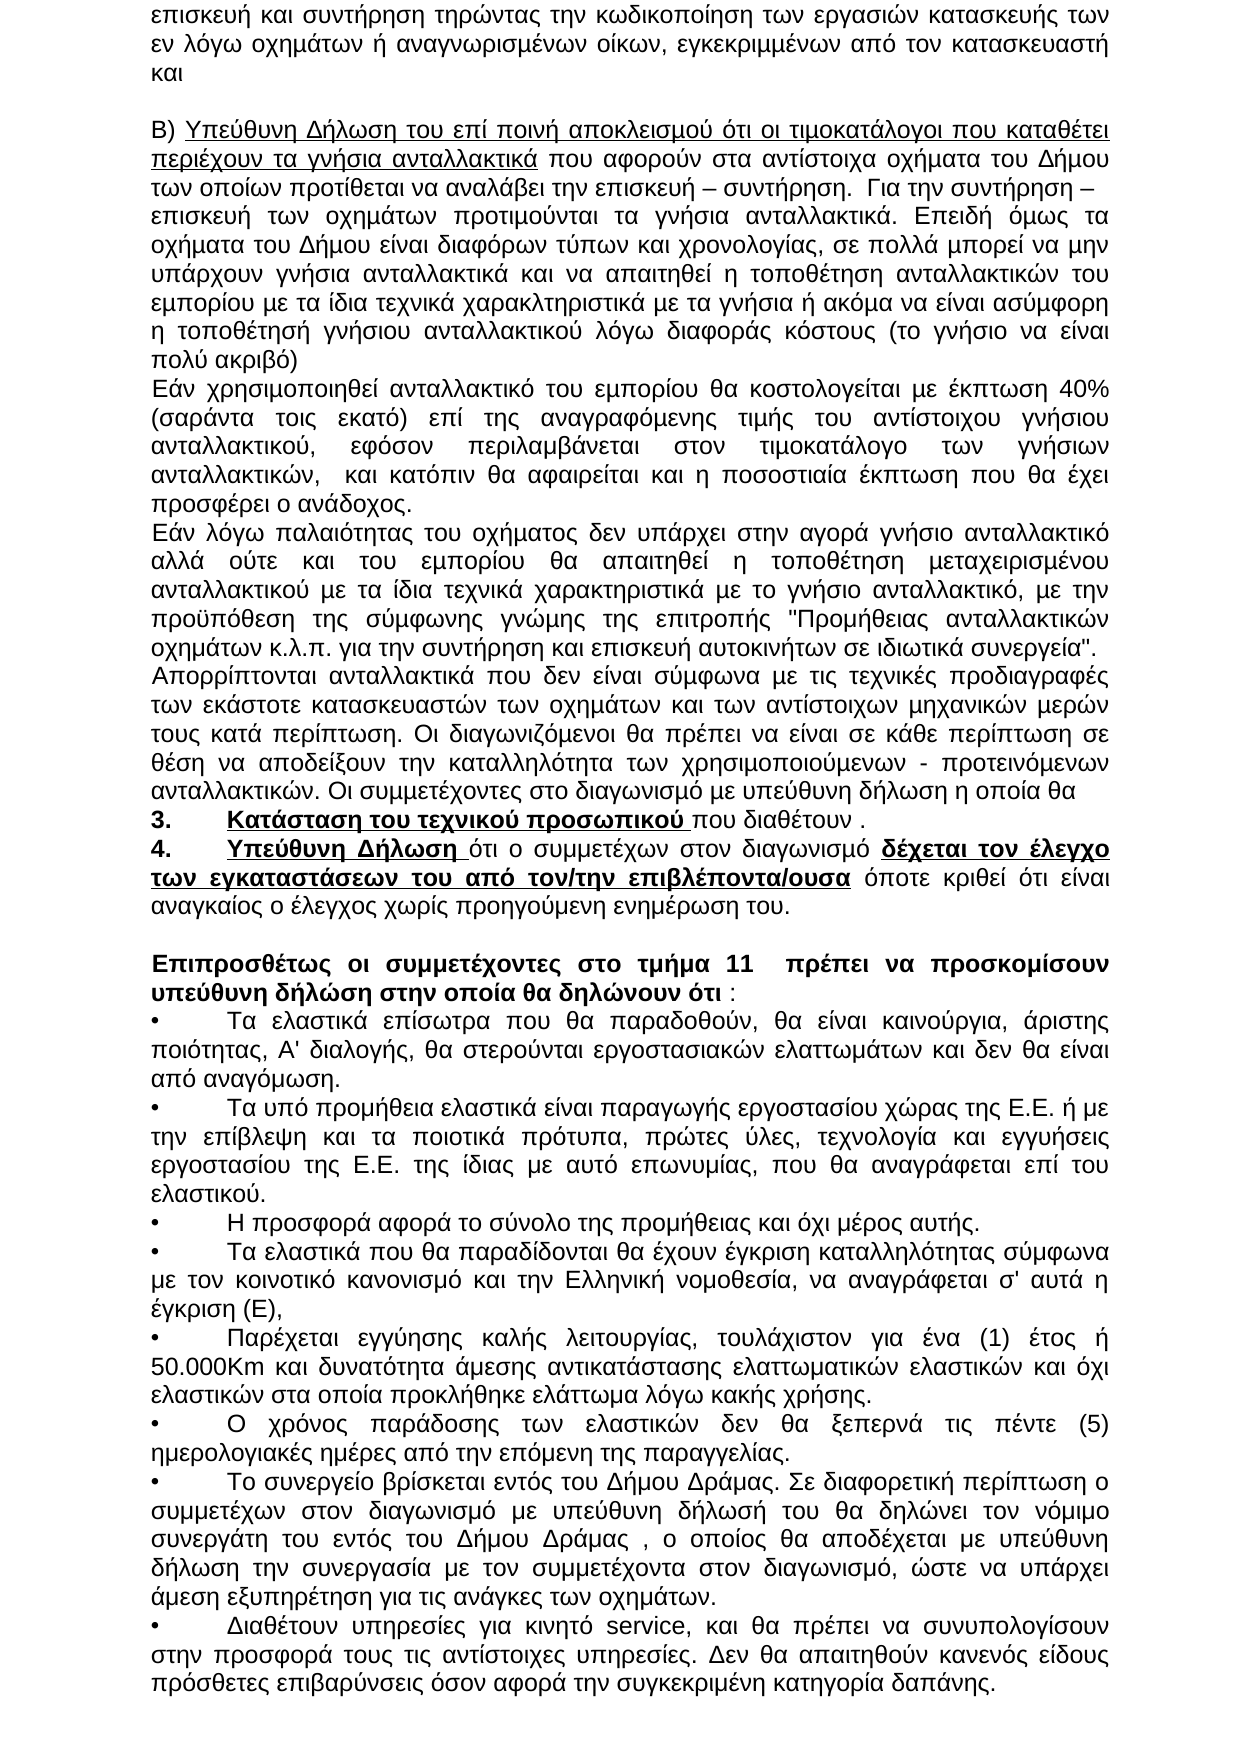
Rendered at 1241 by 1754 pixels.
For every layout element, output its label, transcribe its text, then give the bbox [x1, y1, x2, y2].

list Παρέχεται εγγύησης καλής λειτουργίας, τουλάχιστον για ένα (1) έτος ή 50.000Km και δυνατότητα άμεσης αντικατάστασης ελαττωματικών ελαστικών και όχι ελαστικών στα οποία προκλήθηκε ελάττωμα λόγω κακής χρήσης. [151, 1323, 1110, 1409]
list Τα ελαστικά που θα παραδίδονται θα έχουν έγκριση καταλληλότητας σύμφωνα με τον κοινοτικό κανονισμό και την Ελληνική νομοθεσία, να αναγράφεται σ' αυτά η έγκριση (Ε), [151, 1237, 1110, 1323]
text 3. Κατάσταση του τεχνικού προσωπικού που διαθέτουν . [151, 805, 1110, 834]
text Εάν χρησιµοποιηθεί ανταλλακτικό του εµπορίου θα κοστολογείται µε έκπτωση 40% (σαράντα τοις εκατό) επί της αναγραφόµενης τιµής του αντίστοιχου γνήσιου ανταλλακτικού, εφόσον περιλαμβάνεται στον τιµοκατάλογο των γνήσιων ανταλλακτικών, και κατόπιν θα αφαιρείται και η ποσοστιαία έκπτωση που θα έχει προσφέρει ο ανάδοχος. [151, 374, 1110, 517]
text Β) Υπεύθυνη ∆ήλωση του επί ποινή αποκλεισµού ότι οι τιµοκατάλογοι που καταθέτει περιέχουν τα γνήσια ανταλλακτικά που αφορούν στα αντίστοιχα οχήµατα του ∆ήµου των οποίων προτίθεται να αναλάβει την επισκευή – συντήρηση. Για την συντήρηση – [151, 115, 1110, 201]
text Απορρίπτονται ανταλλακτικά που δεν είναι σύµφωνα µε τις τεχνικές προδιαγραφές των εκάστοτε κατασκευαστών των οχηµάτων και των αντίστοιχων µηχανικών µερών τους κατά περίπτωση. Οι διαγωνιζόµενοι θα πρέπει να είναι σε κάθε περίπτωση σε θέση να αποδείξουν την καταλληλότητα των χρησιµοποιούµενων - προτεινόµενων ανταλλακτικών. Οι συµµετέχοντες στο διαγωνισµό µε υπεύθυνη δήλωση η οποία θα [151, 661, 1110, 805]
text επισκευή των οχηµάτων προτιµούνται τα γνήσια ανταλλακτικά. Επειδή όµως τα οχήµατα του ∆ήµου είναι διαφόρων τύπων και χρονολογίας, σε πολλά µπορεί να µην υπάρχουν γνήσια ανταλλακτικά και να απαιτηθεί η τοποθέτηση ανταλλακτικών του εµπορίου µε τα ίδια τεχνικά χαρακλτηριστικά µε τα γνήσια ή ακόµα να είναι ασύµφορη η τοποθέτησή γνήσιου ανταλλακτικού λόγω διαφοράς κόστους (το γνήσιο να είναι πολύ ακριβό) [151, 201, 1110, 374]
list Τα ελαστικά επίσωτρα που θα παραδοθούν, θα είναι καινούργια, άριστης ποιότητας, Α' διαλογής, θα στερούνται εργοστασιακών ελαττωμάτων και δεν θα είναι από αναγόμωση. [151, 1006, 1110, 1093]
text 4. Υπεύθυνη Δήλωση ότι ο συμμετέχων στον διαγωνισµό δέχεται τον έλεγχο των εγκαταστάσεων του από τον/την επιβλέποντα/ουσα όποτε κριθεί ότι είναι αναγκαίος ο έλεγχος χωρίς προηγούμενη ενημέρωση του. [151, 834, 1110, 920]
text Εάν λόγω παλαιότητας του οχήµατος δεν υπάρχει στην αγορά γνήσιο ανταλλακτικό αλλά ούτε και του εµπορίου θα απαιτηθεί η τοποθέτηση µεταχειρισµένου ανταλλακτικού µε τα ίδια τεχνικά χαρακτηριστικά µε το γνήσιο ανταλλακτικό, µε την προϋπόθεση της σύµφωνης γνώµης της επιτροπής "Προμήθειας ανταλλακτικών οχημάτων κ.λ.π. για την συντήρηση και επισκευή αυτοκινήτων σε ιδιωτικά συνεργεία". [151, 517, 1110, 661]
list Ο χρόνος παράδοσης των ελαστικών δεν θα ξεπερνά τις πέντε (5) ημερολογιακές ημέρες από την επόμενη της παραγγελίας. [151, 1409, 1110, 1467]
list Διαθέτουν υπηρεσίες για κινητό service, και θα πρέπει να συνυπολογίσουν στην προσφορά τους τις αντίστοιχες υπηρεσίες. Δεν θα απαιτηθούν κανενός είδους πρόσθετες επιβαρύνσεις όσον αφορά την συγκεκριμένη κατηγορία δαπάνης. [151, 1611, 1110, 1697]
list Τα υπό προμήθεια ελαστικά είναι παραγωγής εργοστασίου χώρας της Ε.Ε. ή με την επίβλεψη και τα ποιοτικά πρότυπα, πρώτες ύλες, τεχνολογία και εγγυήσεις εργοστασίου της Ε.Ε. της ίδιας με αυτό επωνυμίας, που θα αναγράφεται επί του ελαστικού. [151, 1093, 1110, 1208]
text Επιπροσθέτως οι συμμετέχοντες στο τμήμα 11 πρέπει να προσκομίσουν υπεύθυνη δήλώση στην οποία θα δηλώνουν ότι : [151, 949, 1110, 1006]
text επισκευή και συντήρηση τηρώντας την κωδικοποίηση των εργασιών κατασκευής των εν λόγω οχηµάτων ή αναγνωρισµένων οίκων, εγκεκριµµένων από τον κατασκευαστή και [151, 0, 1110, 86]
list Το συνεργείο βρίσκεται εντός του Δήμου Δράμας. Σε διαφορετική περίπτωση ο συμμετέχων στον διαγωνισμό με υπεύθυνη δήλωσή του θα δηλώνει τον νόμιμο συνεργάτη του εντός του Δήμου Δράμας , ο οποίος θα αποδέχεται με υπεύθυνη δήλωση την συνεργασία με τον συμμετέχοντα στον διαγωνισμό, ώστε να υπάρχει άμεση εξυπηρέτηση για τις ανάγκες των οχημάτων. [151, 1467, 1110, 1611]
list Η προσφορά αφορά το σύνολο της προμήθειας και όχι μέρος αυτής. [151, 1208, 1110, 1237]
